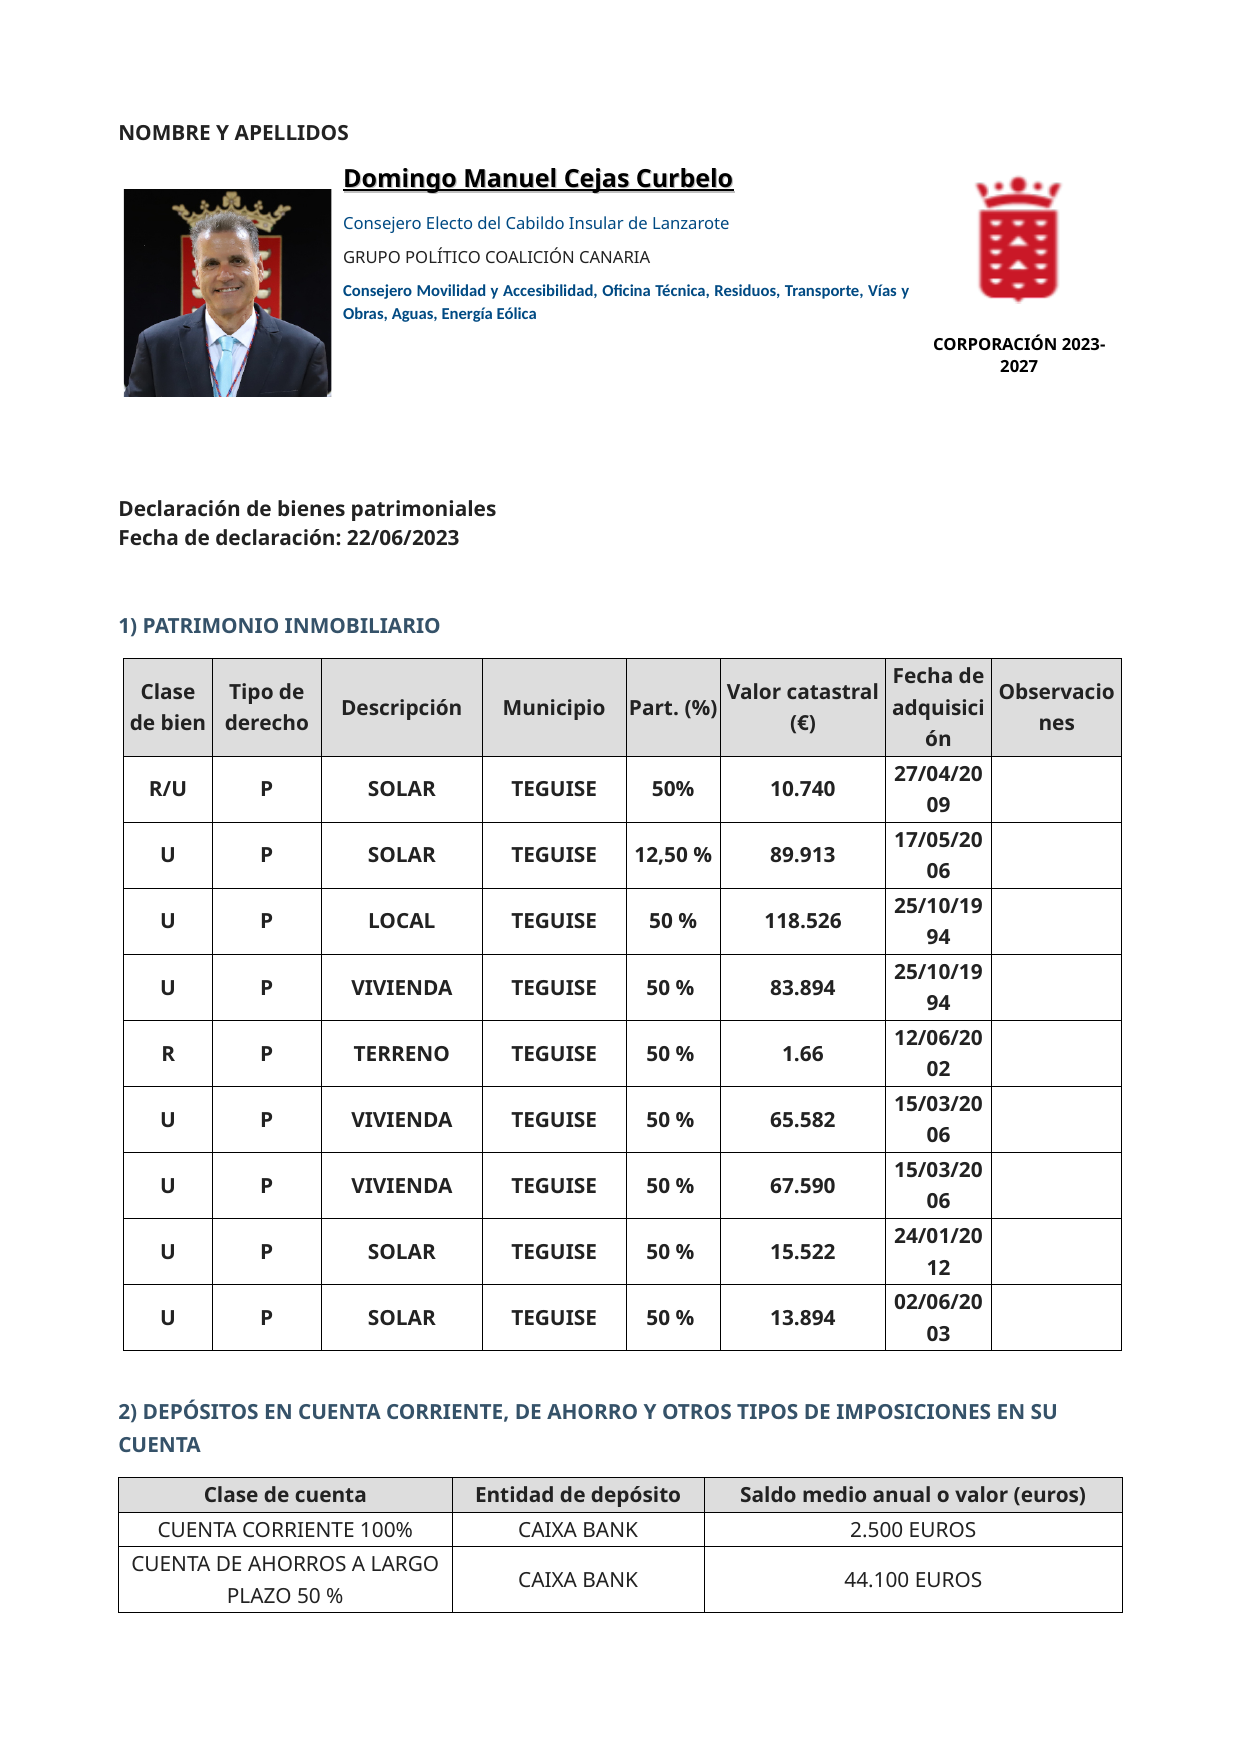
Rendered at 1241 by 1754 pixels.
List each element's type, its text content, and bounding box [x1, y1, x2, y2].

table_cell [992, 1285, 1121, 1350]
table_cell CUENTA CORRIENTE 100% [119, 1513, 452, 1546]
table_cell 12,50 % [627, 823, 720, 888]
picture [968, 171, 1071, 304]
table_cell 25/10/1994 [886, 889, 991, 954]
table_cell R/U [124, 757, 212, 822]
table_cell 89.913 [721, 823, 885, 888]
table_header Clase de bien [124, 659, 212, 756]
table_cell TEGUISE [483, 1219, 626, 1284]
table_cell 83.894 [721, 955, 885, 1020]
table_cell 65.582 [721, 1087, 885, 1152]
table_header Domingo Manuel Cejas Curbelo Consejero Electo del Cabildo Insular de Lanzarote GRUPO POLÍTICO COALICIÓN CANARIA Consejero Movilidad y Accesibilidad, Oficina Técnica, Residuos, Transporte, Vías y Obras, Aguas, Energía Eólica [337, 155, 916, 431]
table_cell U [124, 823, 212, 888]
table_cell 50 % [627, 955, 720, 1020]
table_cell P [213, 1285, 321, 1350]
table_cell TEGUISE [483, 955, 626, 1020]
table_cell TEGUISE [483, 757, 626, 822]
table_cell 17/05/2006 [886, 823, 991, 888]
table_header Valor catastral (€) [721, 659, 885, 756]
subtitle NOMBRE Y APELLIDOS [118, 118, 1122, 147]
table_cell P [213, 1021, 321, 1086]
table_cell 13.894 [721, 1285, 885, 1350]
table_cell SOLAR [322, 1285, 482, 1350]
table_cell 67.590 [721, 1153, 885, 1218]
table_cell P [213, 1087, 321, 1152]
table_cell CAIXA BANK [453, 1547, 704, 1612]
table_cell U [124, 1285, 212, 1350]
table_cell TEGUISE [483, 1153, 626, 1218]
table_cell U [124, 955, 212, 1020]
table_cell SOLAR [322, 1219, 482, 1284]
picture [123, 189, 332, 397]
subtitle Declaración de bienes patrimoniales Fecha de declaración: 22/06/2023 [118, 494, 1122, 551]
table_cell SOLAR [322, 823, 482, 888]
table_header Tipo de derecho [213, 659, 321, 756]
table_cell TEGUISE [483, 1021, 626, 1086]
table_cell [992, 823, 1121, 888]
table_cell [992, 1087, 1121, 1152]
table_header Entidad de depósito [453, 1478, 704, 1512]
table_cell 2.500 EUROS [705, 1513, 1122, 1546]
table_header CORPORACIÓN 2023-2027 [916, 155, 1122, 431]
table_cell 25/10/1994 [886, 955, 991, 1020]
table_header Municipio [483, 659, 626, 756]
table_cell P [213, 823, 321, 888]
table_cell 50 % [627, 1021, 720, 1086]
table_cell [992, 757, 1121, 822]
table_cell 27/04/2009 [886, 757, 991, 822]
table_cell 50 % [627, 889, 720, 954]
table_cell U [124, 1087, 212, 1152]
table_cell U [124, 1153, 212, 1218]
table_cell R [124, 1021, 212, 1086]
table_cell SOLAR [322, 757, 482, 822]
table_cell P [213, 1219, 321, 1284]
table_header Saldo medio anual o valor (euros) [705, 1478, 1122, 1512]
table_cell VIVIENDA [322, 1153, 482, 1218]
table_cell [992, 1153, 1121, 1218]
table_cell TEGUISE [483, 1285, 626, 1350]
table_header Fecha de adquisición [886, 659, 991, 756]
table_cell 15.522 [721, 1219, 885, 1284]
table_cell TEGUISE [483, 889, 626, 954]
table_cell TERRENO [322, 1021, 482, 1086]
table_cell 15/03/2006 [886, 1153, 991, 1218]
table_cell CAIXA BANK [453, 1513, 704, 1546]
text 1) PATRIMONIO INMOBILIARIO [118, 611, 1122, 639]
table_cell 15/03/2006 [886, 1087, 991, 1152]
table_cell TEGUISE [483, 1087, 626, 1152]
table_header [118, 155, 337, 431]
table_cell 50 % [627, 1087, 720, 1152]
table_cell LOCAL [322, 889, 482, 954]
table_cell P [213, 757, 321, 822]
table_cell 24/01/2012 [886, 1219, 991, 1284]
table_cell [992, 955, 1121, 1020]
table_header Clase de cuenta [119, 1478, 452, 1512]
table_cell U [124, 1219, 212, 1284]
table_cell 02/06/2003 [886, 1285, 991, 1350]
table_cell TEGUISE [483, 823, 626, 888]
table_header Observaciones [992, 659, 1121, 756]
table_cell [992, 889, 1121, 954]
table_cell 44.100 EUROS [705, 1547, 1122, 1612]
table_cell 50% [627, 757, 720, 822]
table_cell CUENTA DE AHORROS A LARGO PLAZO 50 % [119, 1547, 452, 1612]
table_cell 12/06/2002 [886, 1021, 991, 1086]
table_cell 50 % [627, 1219, 720, 1284]
table_header Descripción [322, 659, 482, 756]
table_header Part. (%) [627, 659, 720, 756]
table_cell VIVIENDA [322, 1087, 482, 1152]
table_cell 118.526 [721, 889, 885, 954]
table_cell U [124, 889, 212, 954]
table_cell P [213, 889, 321, 954]
text 2) DEPÓSITOS EN CUENTA CORRIENTE, DE AHORRO Y OTROS TIPOS DE IMPOSICIONES EN SU CUENTA [118, 1397, 1122, 1458]
table_cell 1.66 [721, 1021, 885, 1086]
table_cell VIVIENDA [322, 955, 482, 1020]
table_cell [992, 1021, 1121, 1086]
table_cell 50 % [627, 1285, 720, 1350]
table_cell 50 % [627, 1153, 720, 1218]
table_cell [992, 1219, 1121, 1284]
table_cell 10.740 [721, 757, 885, 822]
table_cell P [213, 1153, 321, 1218]
table_cell P [213, 955, 321, 1020]
